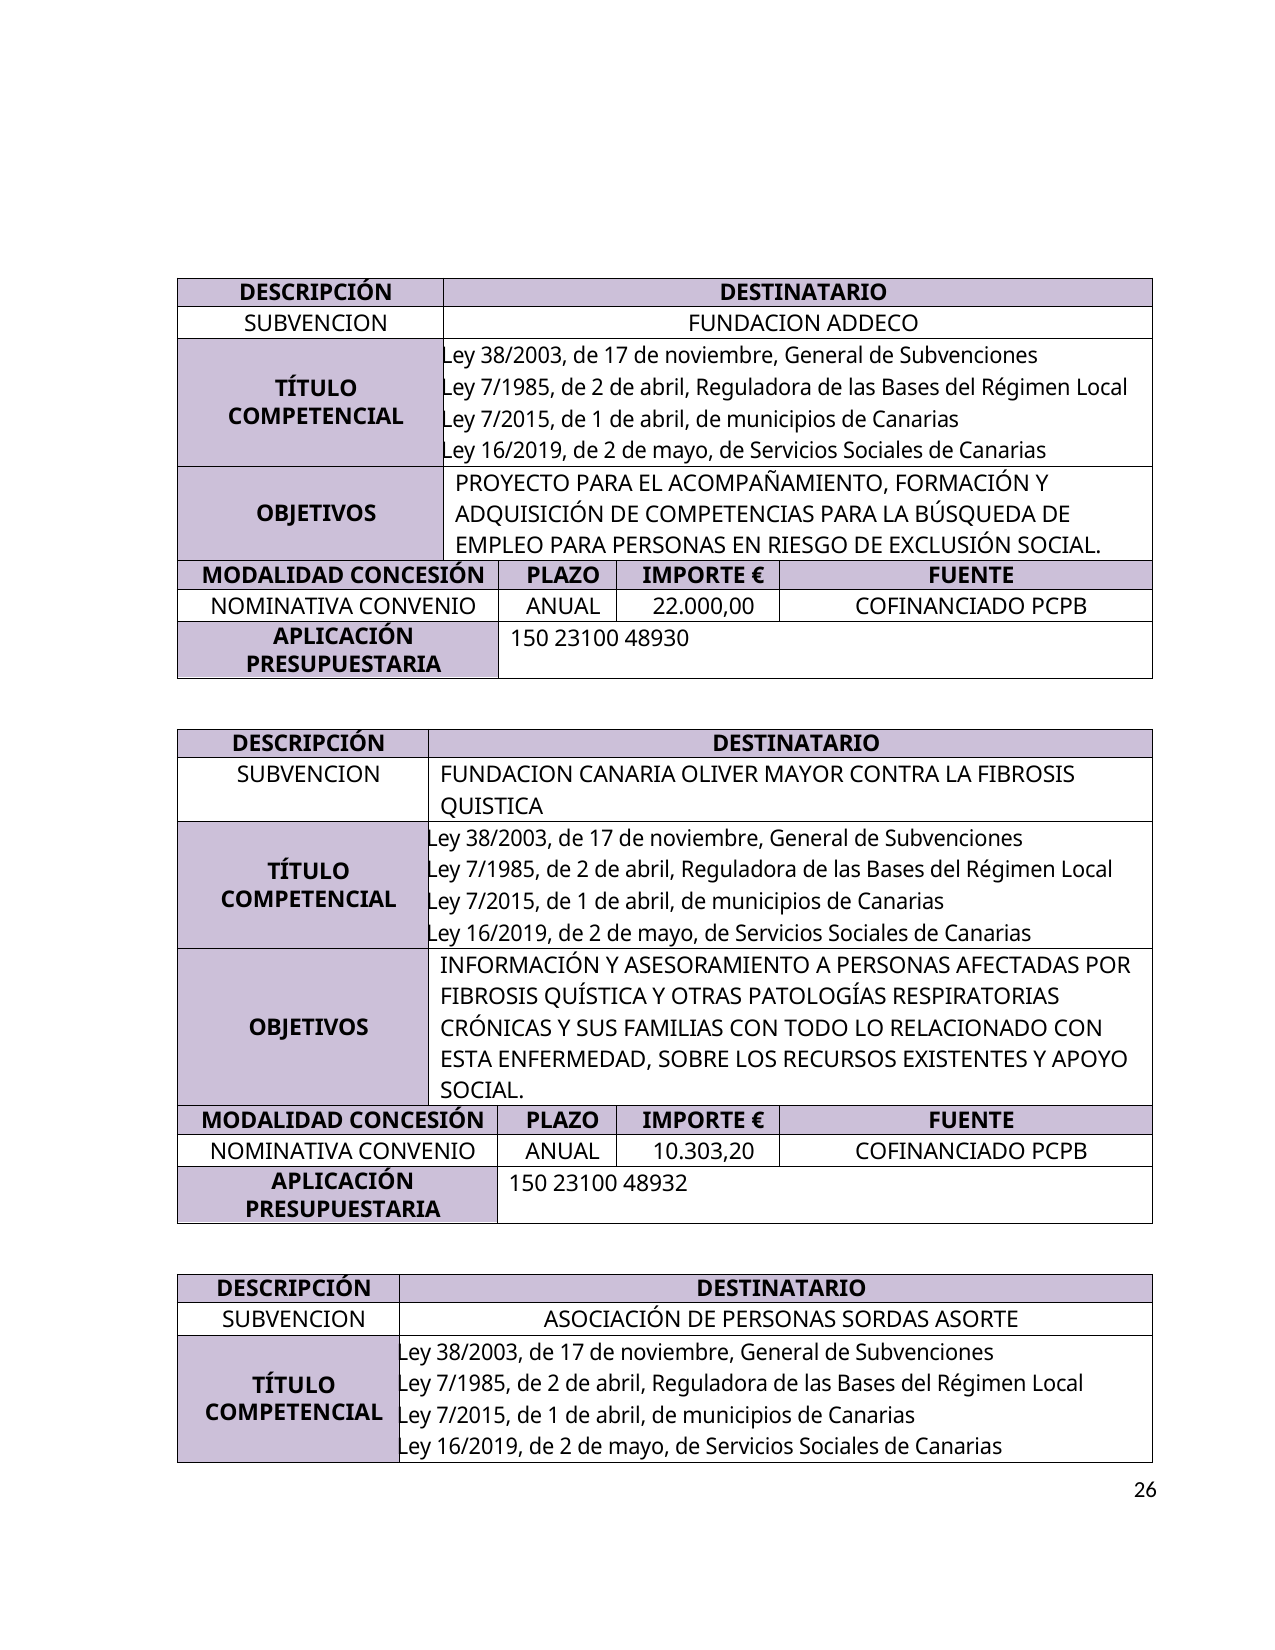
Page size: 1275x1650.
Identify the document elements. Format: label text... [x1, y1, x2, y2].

table_cell COFINANCIADO PCPB [780, 1135, 1152, 1166]
table_cell ANUAL [499, 590, 616, 621]
table_header DESTINATARIO [429, 730, 1152, 757]
table_cell FUENTE [780, 1106, 1152, 1134]
table_cell ASOCIACIÓN DE PERSONAS SORDAS ASORTE [400, 1303, 1152, 1334]
table_cell FUNDACION CANARIA OLIVER MAYOR CONTRA LA FIBROSIS QUISTICA [429, 758, 1152, 821]
table_cell SUBVENCION [178, 307, 443, 338]
table_cell PLAZO [498, 1106, 616, 1134]
table_cell Ley 38/2003, de 17 de noviembre, General de Subvenciones Ley 7/1985, de 2 de abril, Reguladora de las Bases del Régimen Local Ley 7/2015, de 1 de abril, de municipios de Canarias Ley 16/2019, de 2 de mayo, de Servicios Sociales de Canarias [444, 339, 1152, 466]
table_cell NOMINATIVA CONVENIO [178, 590, 498, 621]
table_cell MODALIDAD CONCESIÓN [178, 561, 498, 589]
table_header DESCRIPCIÓN [178, 279, 443, 306]
table_cell 10.303,20 [617, 1135, 779, 1166]
table_cell Ley 38/2003, de 17 de noviembre, General de Subvenciones Ley 7/1985, de 2 de abril, Reguladora de las Bases del Régimen Local Ley 7/2015, de 1 de abril, de municipios de Canarias Ley 16/2019, de 2 de mayo, de Servicios Sociales de Canarias [429, 822, 1152, 948]
table_cell NOMINATIVA CONVENIO [178, 1135, 497, 1166]
table_cell 150 23100 48930 [499, 622, 1152, 677]
table_cell PLAZO [499, 561, 616, 589]
table_cell Ley 38/2003, de 17 de noviembre, General de Subvenciones Ley 7/1985, de 2 de abril, Reguladora de las Bases del Régimen Local Ley 7/2015, de 1 de abril, de municipios de Canarias Ley 16/2019, de 2 de mayo, de Servicios Sociales de Canarias [400, 1336, 1152, 1462]
table_cell SUBVENCION [178, 1303, 399, 1334]
table_cell MODALIDAD CONCESIÓN [178, 1106, 497, 1134]
table_cell SUBVENCION [178, 758, 428, 821]
table_cell IMPORTE € [617, 561, 779, 589]
table_header DESTINATARIO [400, 1275, 1152, 1302]
table_cell 22.000,00 [617, 590, 779, 621]
table_cell INFORMACIÓN Y ASESORAMIENTO A PERSONAS AFECTADAS POR FIBROSIS QUÍSTICA Y OTRAS PATOLOGÍAS RESPIRATORIAS CRÓNICAS Y SUS FAMILIAS CON TODO LO RELACIONADO CON ESTA ENFERMEDAD, SOBRE LOS RECURSOS EXISTENTES Y APOYO SOCIAL. [429, 949, 1152, 1105]
table_cell APLICACIÓN PRESUPUESTARIA [178, 622, 498, 677]
table_cell IMPORTE € [617, 1106, 779, 1134]
table_cell 150 23100 48932 [498, 1167, 1152, 1222]
table_header DESTINATARIO [444, 279, 1152, 306]
table_cell FUENTE [780, 561, 1152, 589]
table_cell FUNDACION ADDECO [444, 307, 1152, 338]
table_cell TÍTULO COMPETENCIAL [178, 822, 428, 948]
table_cell APLICACIÓN PRESUPUESTARIA [178, 1167, 497, 1222]
table_header DESCRIPCIÓN [178, 730, 428, 757]
table_cell OBJETIVOS [178, 467, 443, 560]
table_cell OBJETIVOS [178, 949, 428, 1105]
table_cell TÍTULO COMPETENCIAL [178, 339, 443, 466]
table_cell PROYECTO PARA EL ACOMPAÑAMIENTO, FORMACIÓN Y ADQUISICIÓN DE COMPETENCIAS PARA LA BÚSQUEDA DE EMPLEO PARA PERSONAS EN RIESGO DE EXCLUSIÓN SOCIAL. [444, 467, 1152, 560]
table_cell TÍTULO COMPETENCIAL [178, 1336, 399, 1462]
table_cell ANUAL [498, 1135, 616, 1166]
table_header DESCRIPCIÓN [178, 1275, 399, 1302]
table_cell COFINANCIADO PCPB [780, 590, 1152, 621]
